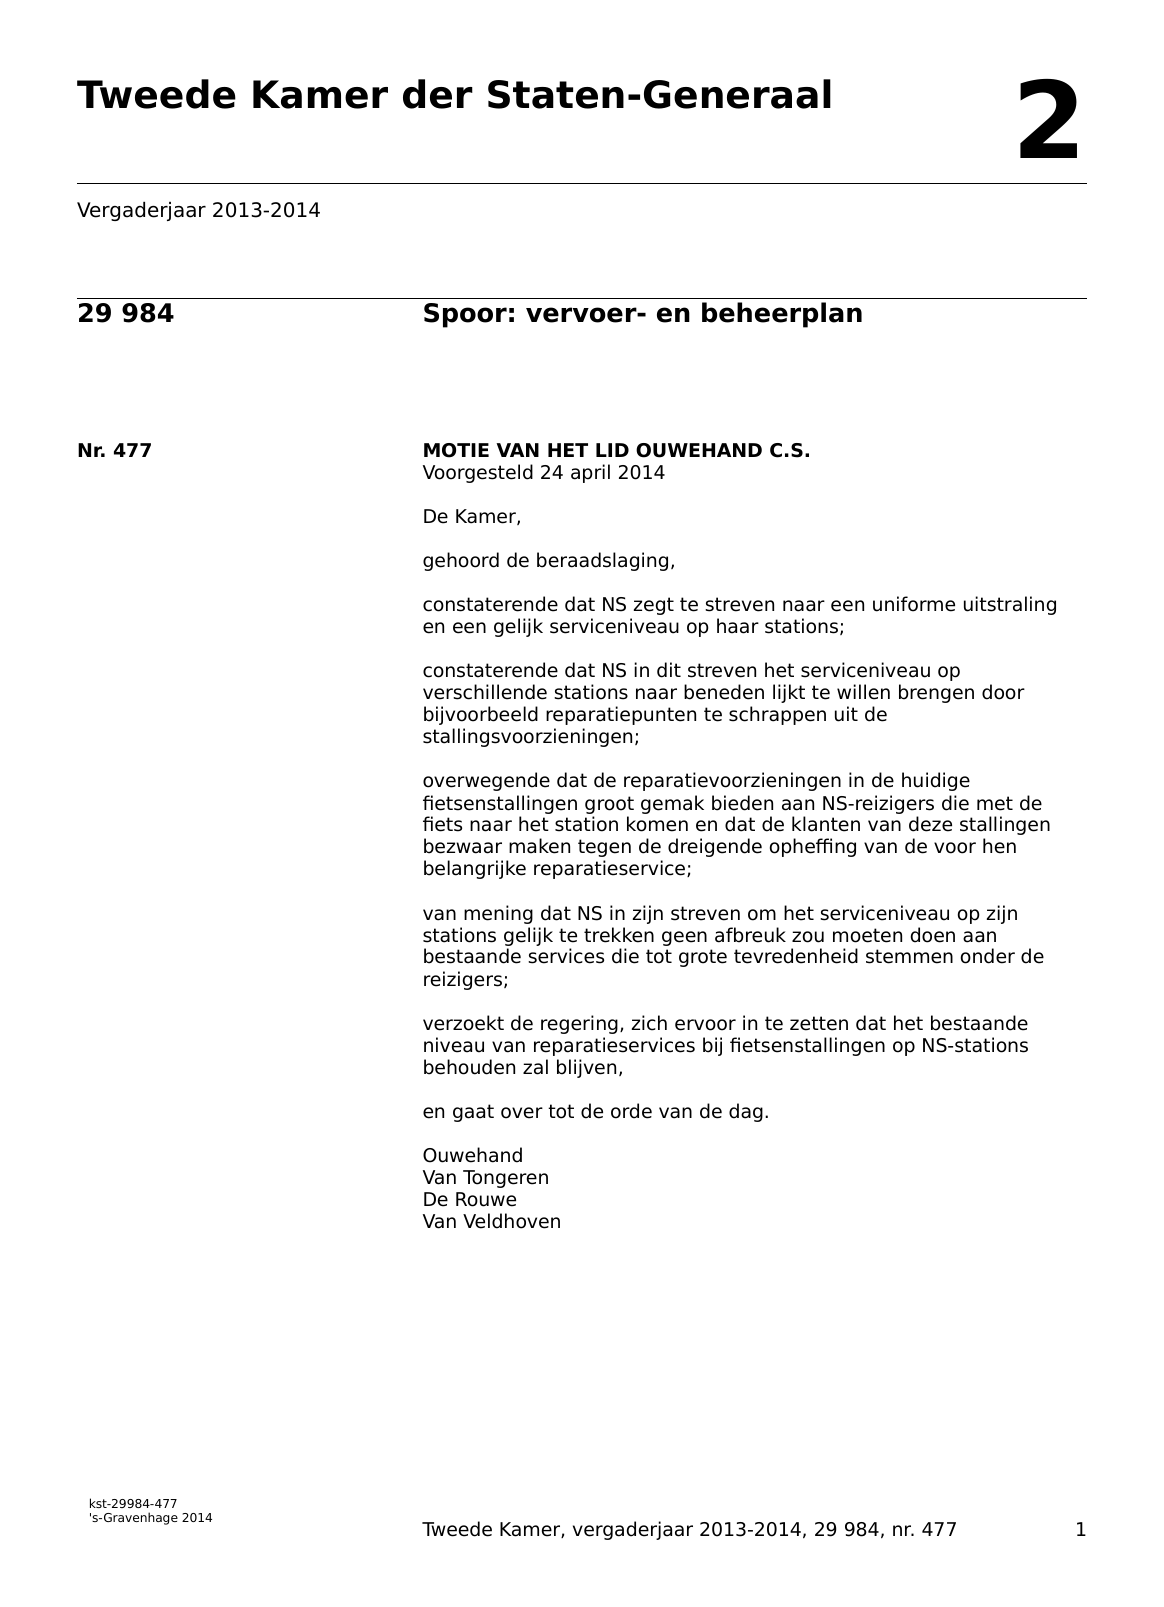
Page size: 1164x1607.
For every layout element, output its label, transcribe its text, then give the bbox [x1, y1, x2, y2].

text De Kamer, [422, 506, 1087, 528]
text Van Veldhoven [422, 1211, 1087, 1233]
text constaterende dat NS zegt te streven naar een uniforme uitstraling en een gelijk serviceniveau op haar stations; [422, 594, 1087, 638]
text Van Tongeren [422, 1167, 1087, 1189]
table_header Tweede Kamer der Staten-Generaal [77, 59, 886, 183]
text 's-Gravenhage 2014 [88, 1511, 323, 1525]
text De Rouwe [422, 1189, 1087, 1211]
table_cell Vergaderjaar 2013-2014 [77, 184, 1087, 298]
text Voorgesteld 24 april 2014 [422, 462, 1087, 484]
text gehoord de beraadslaging, [422, 550, 1087, 572]
text Ouwehand [422, 1145, 1087, 1167]
subtitle 29 984 Spoor: vervoer- en beheerplan [77, 299, 1087, 329]
text en gaat over tot de orde van de dag. [422, 1101, 1087, 1123]
text verzoekt de regering, zich ervoor in te zetten dat het bestaande niveau van reparatieservices bij fietsenstallingen op NS-stations behouden zal blijven, [422, 1013, 1087, 1078]
table_header 2 [886, 59, 1087, 183]
text constaterende dat NS in dit streven het serviceniveau op verschillende stations naar beneden lijkt te willen brengen door bijvoorbeeld reparatiepunten te schrappen uit de stallingsvoorzieningen; [422, 660, 1087, 748]
text kst-29984-477 [88, 1497, 323, 1511]
text overwegende dat de reparatievoorzieningen in de huidige fietsenstallingen groot gemak bieden aan NS-reizigers die met de fiets naar het station komen en dat de klanten van deze stallingen bezwaar maken tegen de dreigende opheffing van de voor hen belangrijke reparatieservice; [422, 770, 1087, 880]
subtitle Nr. 477 MOTIE VAN HET LID OUWEHAND C.S. [77, 440, 1087, 462]
text van mening dat NS in zijn streven om het serviceniveau op zijn stations gelijk te trekken geen afbreuk zou moeten doen aan bestaande services die tot grote tevredenheid stemmen onder de reizigers; [422, 902, 1087, 990]
